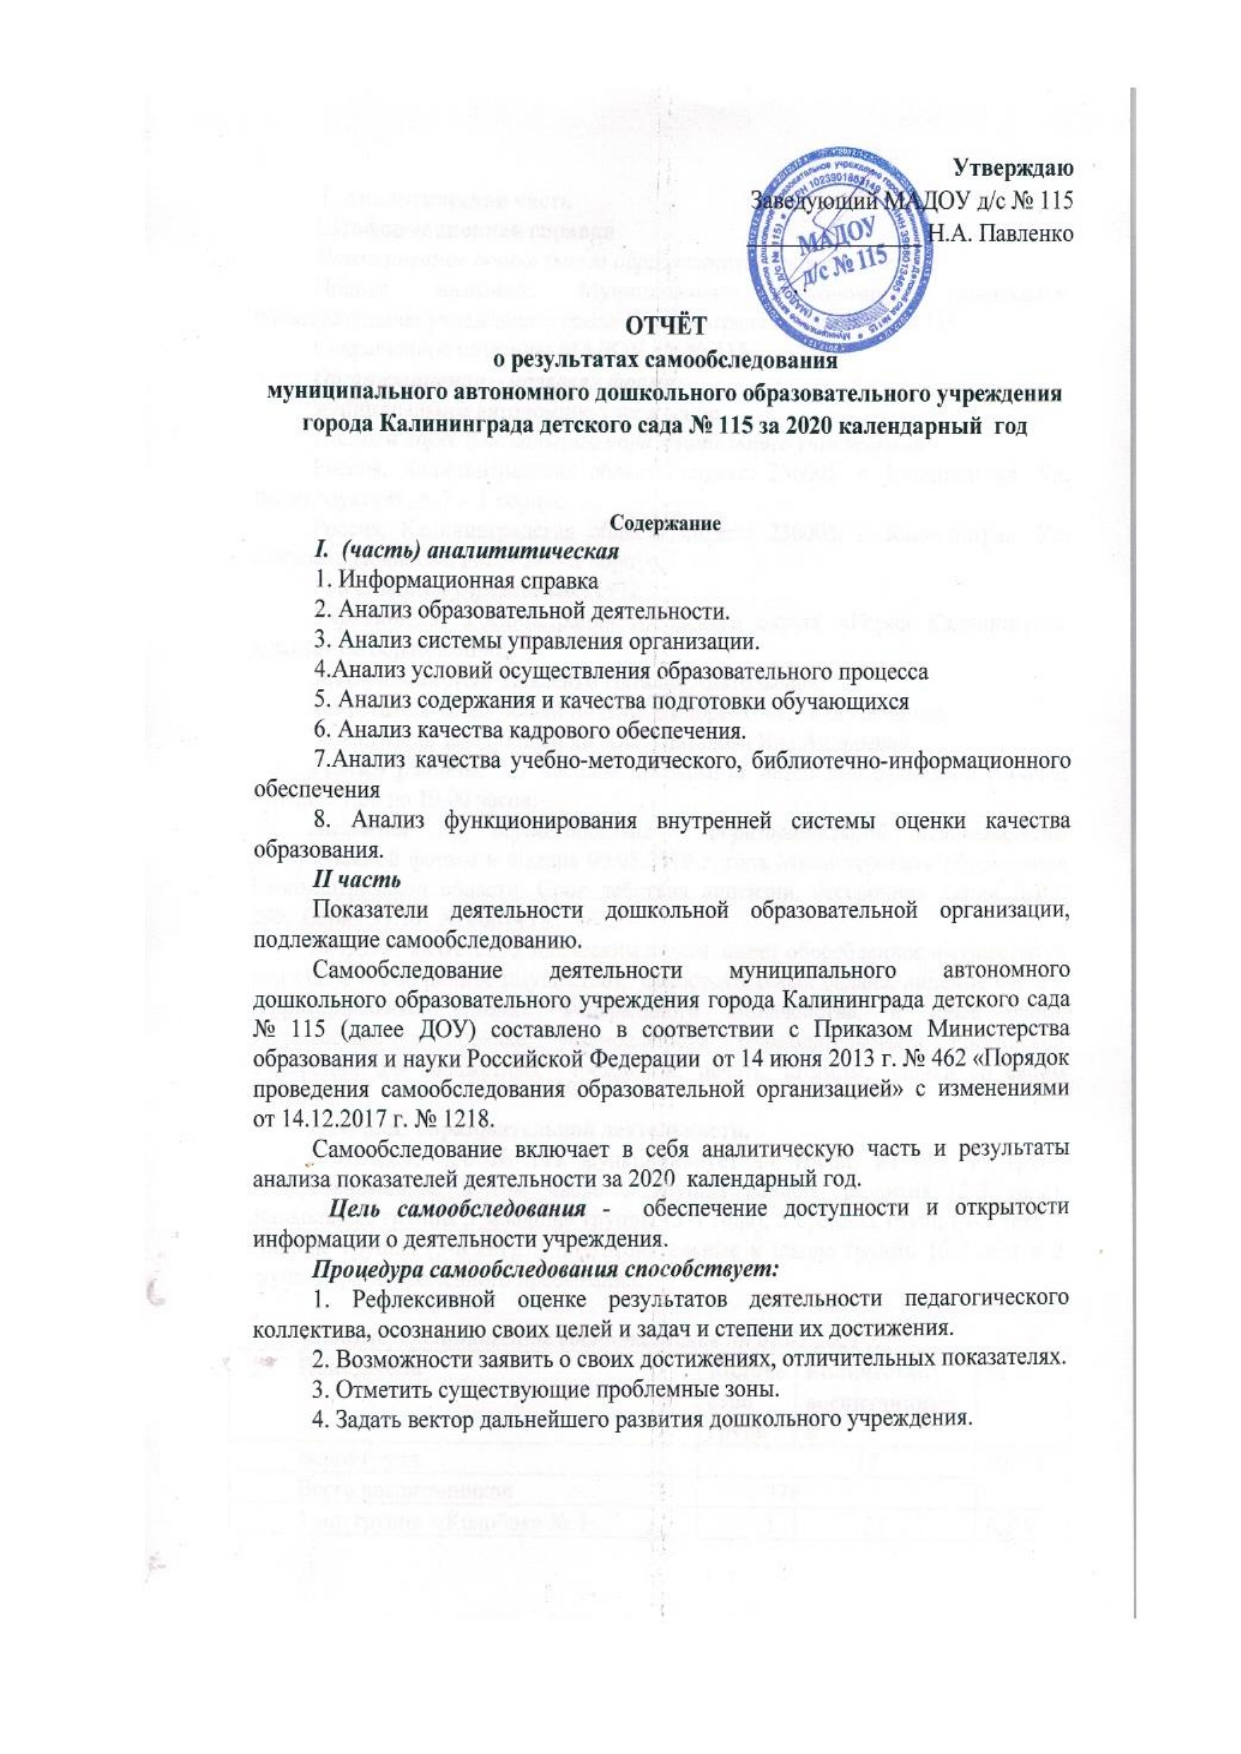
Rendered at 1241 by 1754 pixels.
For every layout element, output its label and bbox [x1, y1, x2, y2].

picture [132, 73, 1152, 1636]
